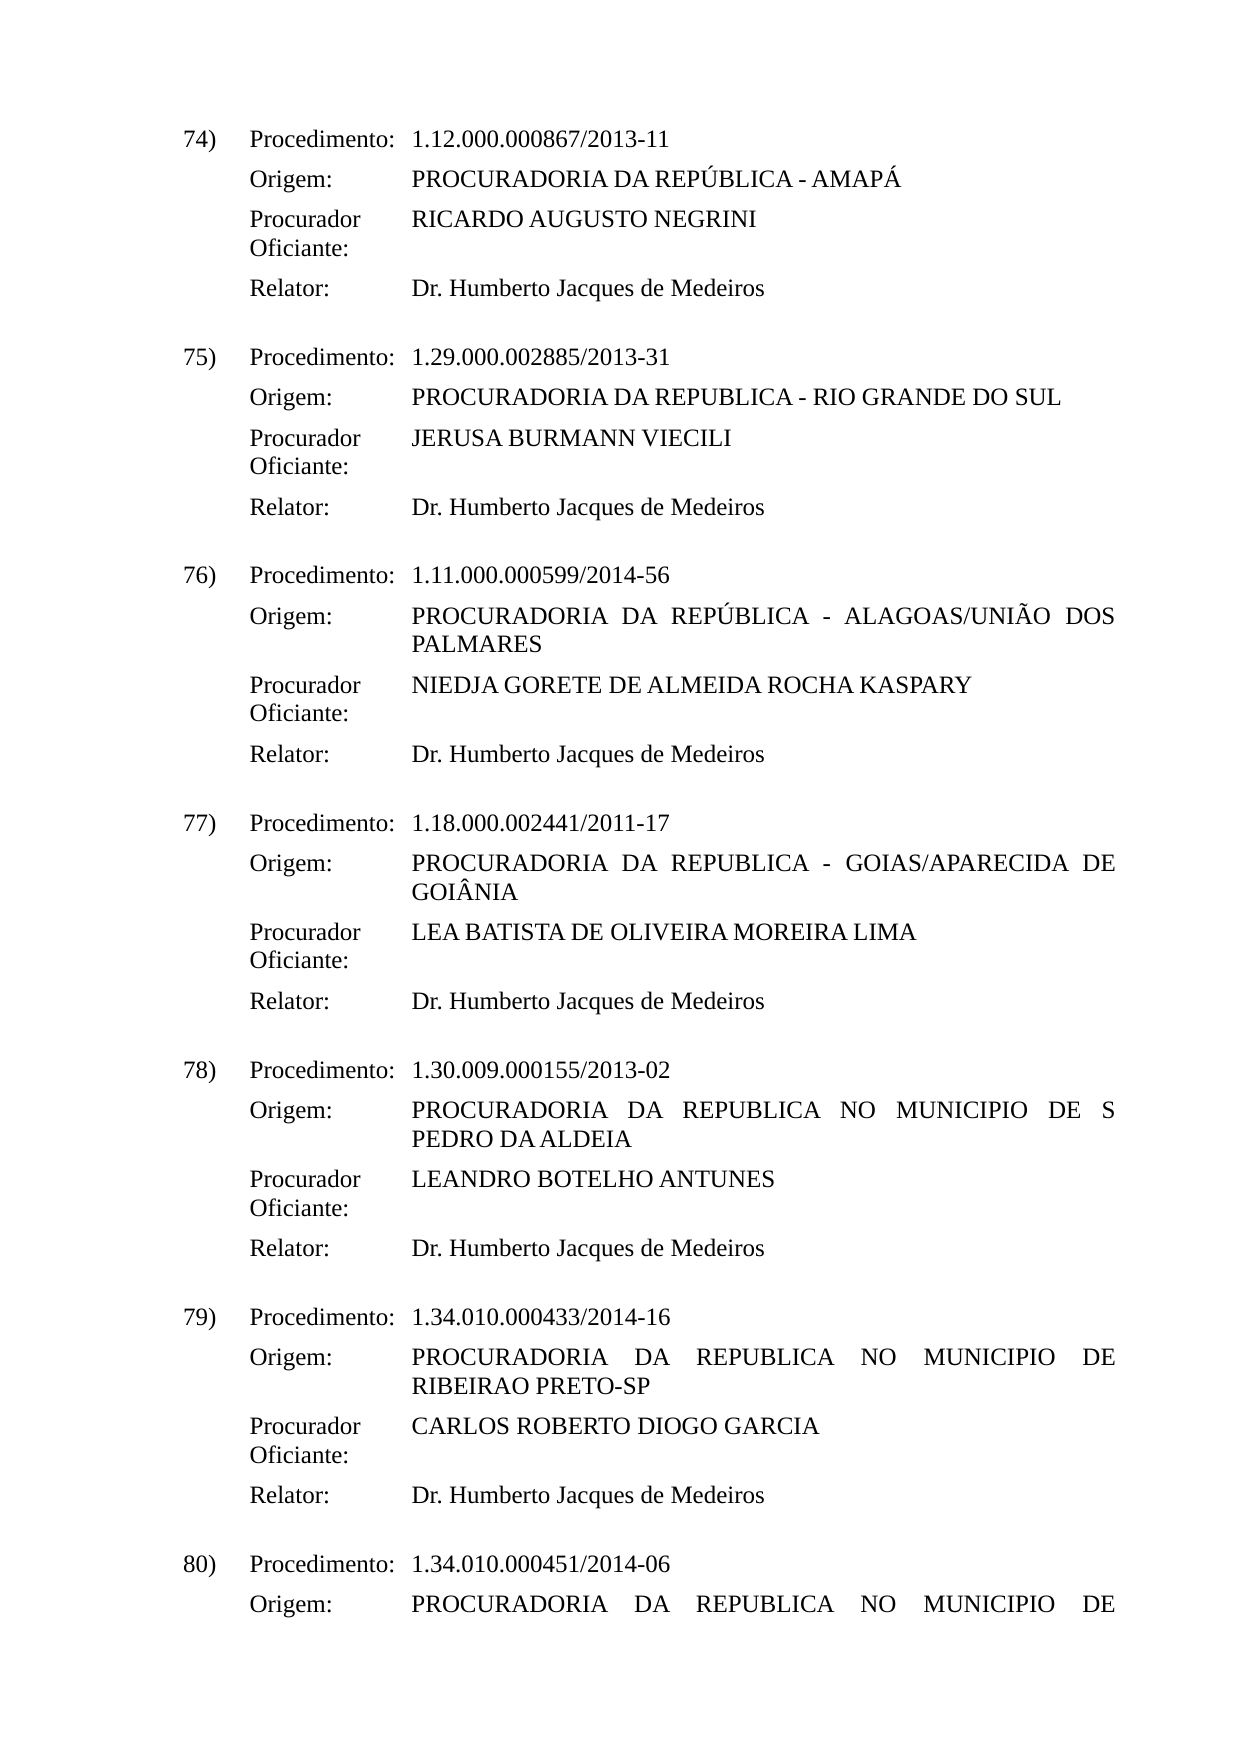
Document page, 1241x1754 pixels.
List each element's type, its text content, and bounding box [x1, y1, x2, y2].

table_cell Relator: [244, 980, 406, 1020]
table_cell Origem: [244, 1583, 406, 1623]
table_cell NIEDJA GORETE DE ALMEIDA ROCHA KASPARY [406, 664, 1122, 733]
table_header 77) [177, 802, 244, 842]
table_header Procedimento: [244, 336, 406, 377]
table_cell [177, 417, 244, 486]
table_header 1.34.010.000433/2014-16 [406, 1296, 1122, 1336]
table_cell [177, 199, 244, 267]
table_header Procedimento: [244, 1049, 406, 1089]
table_header Procedimento: [244, 802, 406, 842]
table_cell Dr. Humberto Jacques de Medeiros [406, 1227, 1122, 1267]
table_header Procedimento: [244, 555, 406, 595]
table_cell [177, 158, 244, 198]
table_cell [177, 1405, 244, 1474]
table_cell LEA BATISTA DE OLIVEIRA MOREIRA LIMA [406, 911, 1122, 980]
table_cell [177, 1227, 244, 1267]
table_cell [177, 595, 244, 664]
table_cell Dr. Humberto Jacques de Medeiros [406, 733, 1122, 773]
table_header 1.12.000.000867/2013-11 [406, 118, 1122, 158]
table_cell PROCURADORIA DA REPUBLICA NO MUNICIPIO DE RIBEIRAO PRETO-SP [406, 1336, 1122, 1405]
table_header 74) [177, 118, 244, 158]
table_cell PROCURADORIA DA REPUBLICA NO MUNICIPIO DE S PEDRO DA ALDEIA [406, 1089, 1122, 1158]
table_cell JERUSA BURMANN VIECILI [406, 417, 1122, 486]
table_cell [177, 486, 244, 526]
table_cell Dr. Humberto Jacques de Medeiros [406, 486, 1122, 526]
table_cell Origem: [244, 1089, 406, 1158]
table_header 1.29.000.002885/2013-31 [406, 336, 1122, 377]
table_header 78) [177, 1049, 244, 1089]
table_cell [177, 377, 244, 417]
table_cell Dr. Humberto Jacques de Medeiros [406, 1474, 1122, 1514]
table_header 80) [177, 1543, 243, 1583]
table_cell [177, 980, 244, 1020]
table_cell Dr. Humberto Jacques de Medeiros [406, 268, 1122, 308]
table_header 79) [177, 1296, 244, 1336]
table_cell Relator: [244, 268, 406, 308]
table_cell [177, 842, 244, 911]
table_cell Origem: [244, 1336, 406, 1405]
table_cell LEANDRO BOTELHO ANTUNES [406, 1158, 1122, 1227]
table_cell [177, 664, 244, 733]
table_cell [177, 1336, 244, 1405]
table_cell PROCURADORIA DA REPÚBLICA - AMAPÁ [406, 158, 1122, 198]
table_cell Dr. Humberto Jacques de Medeiros [406, 980, 1122, 1020]
table_cell [177, 1583, 243, 1623]
table_cell Relator: [244, 1474, 406, 1514]
table_cell PROCURADORIA DA REPÚBLICA - ALAGOAS/UNIÃO DOS PALMARES [406, 595, 1122, 664]
table_cell [177, 1158, 244, 1227]
table_cell Origem: [244, 842, 406, 911]
table_cell Procurador Oficiante: [244, 1405, 406, 1474]
table_cell [177, 911, 244, 980]
table_cell RICARDO AUGUSTO NEGRINI [406, 199, 1122, 267]
table_cell [177, 268, 244, 308]
table_header Procedimento: [244, 118, 406, 158]
table_cell Procurador Oficiante: [244, 417, 406, 486]
table_header 1.18.000.002441/2011-17 [406, 802, 1122, 842]
table_cell Origem: [244, 158, 406, 198]
table_cell PROCURADORIA DA REPUBLICA NO MUNICIPIO DE [406, 1583, 1122, 1623]
table_header 1.11.000.000599/2014-56 [406, 555, 1122, 595]
table_cell Relator: [244, 486, 406, 526]
table_header 75) [177, 336, 244, 377]
table_header 1.30.009.000155/2013-02 [406, 1049, 1122, 1089]
table_cell Relator: [244, 733, 406, 773]
table_cell PROCURADORIA DA REPUBLICA - GOIAS/APARECIDA DE GOIÂNIA [406, 842, 1122, 911]
table_cell PROCURADORIA DA REPUBLICA - RIO GRANDE DO SUL [406, 377, 1122, 417]
table_header Procedimento: [244, 1543, 406, 1583]
table_cell Origem: [244, 377, 406, 417]
table_cell Origem: [244, 595, 406, 664]
table_cell CARLOS ROBERTO DIOGO GARCIA [406, 1405, 1122, 1474]
table_cell [177, 733, 244, 773]
table_cell Relator: [244, 1227, 406, 1267]
table_header 76) [177, 555, 244, 595]
table_header 1.34.010.000451/2014-06 [406, 1543, 1122, 1583]
table_cell [177, 1089, 244, 1158]
table_cell Procurador Oficiante: [244, 199, 406, 267]
table_cell Procurador Oficiante: [244, 911, 406, 980]
table_cell Procurador Oficiante: [244, 1158, 406, 1227]
table_cell [177, 1474, 244, 1514]
table_cell Procurador Oficiante: [244, 664, 406, 733]
table_header Procedimento: [244, 1296, 406, 1336]
